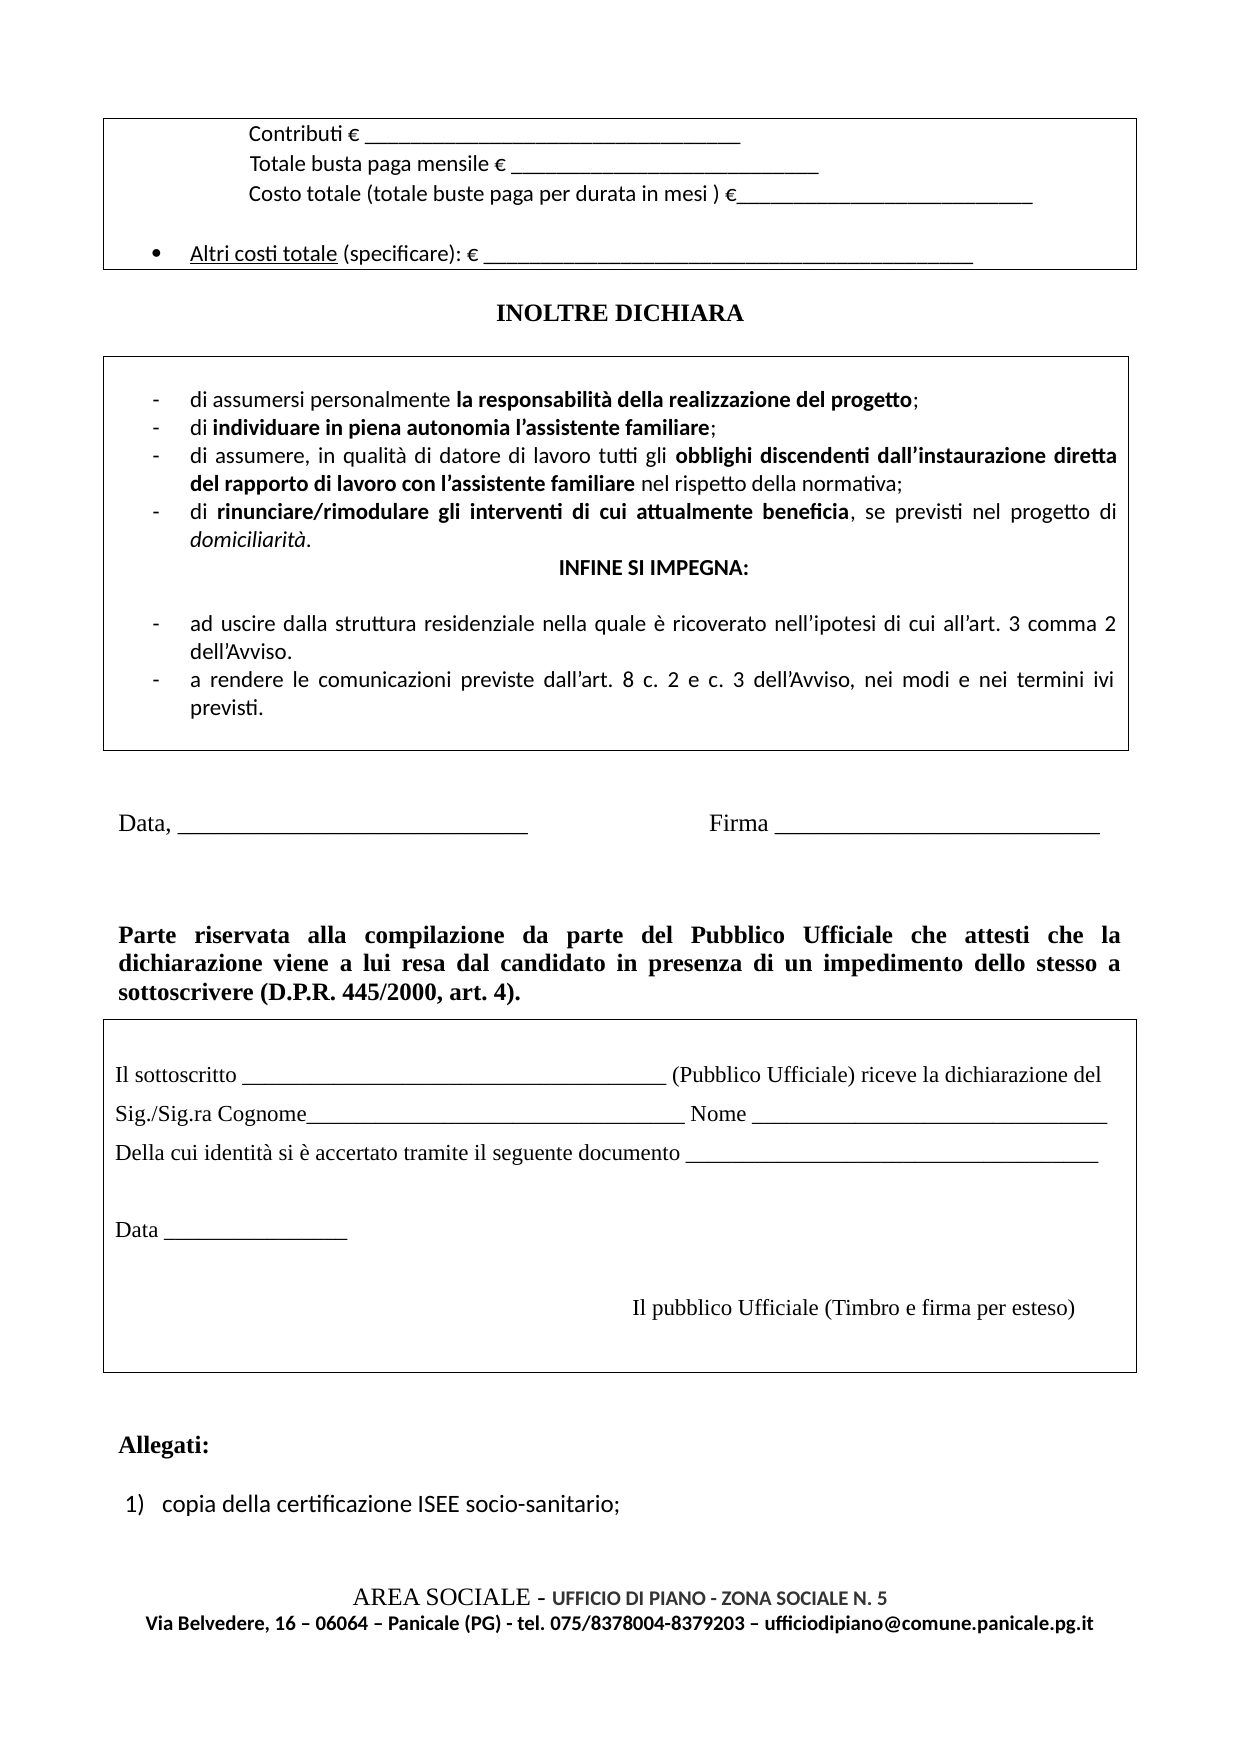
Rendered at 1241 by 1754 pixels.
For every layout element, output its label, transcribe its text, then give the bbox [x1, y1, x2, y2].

text Parte riservata alla compilazione da parte del Pubblico Ufficiale che attesti che la dichiarazione viene a lui resa dal candidato in presenza di un impedimento dello stesso a sottoscrivere (D.P.R. 445/2000, art. 4). [118, 920, 1122, 1006]
table_header di assumersi personalmente la responsabilità della realizzazione del progetto; di individuare in piena autonomia l’assistente familiare; di assumere, in qualità di datore di lavoro tutti gli obblighi discendenti dall’instaurazione diretta del rapporto di lavoro con l’assistente familiare nel rispetto della normativa; di rinunciare/rimodulare gli interventi di cui attualmente beneficia, se previsti nel progetto di domiciliarità. INFINE SI IMPEGNA: ad uscire dalla struttura residenziale nella quale è ricoverato nell’ipotesi di cui all’art. 3 comma 2 dell’Avviso. a rendere le comunicazioni previste dall’art. 8 c. 2 e c. 3 dell’Avviso, nei modi e nei termini ivi previsti. [104, 357, 1128, 750]
text Data, ____________________________ Firma __________________________ [118, 808, 1122, 837]
table_header Il sottoscritto _____________________________________ (Pubblico Ufficiale) riceve la dichiarazione del Sig./Sig.ra Cognome_________________________________ Nome _______________________________ Della cui identità si è accertato tramite il seguente documento ____________________________________ Data ________________ Il pubblico Ufficiale (Timbro e firma per esteso) [104, 1020, 1136, 1372]
table_header Contributi € _________________________________ Totale busta paga mensile € ___________________________ Costo totale (totale buste paga per durata in mesi ) €__________________________ Altri costi totale (specificare): € ___________________________________________ [104, 119, 1136, 269]
text Allegati: [118, 1430, 1122, 1459]
text INOLTRE DICHIARA [118, 298, 1122, 327]
list copia della certificazione ISEE socio-sanitario; [124, 1488, 1122, 1518]
